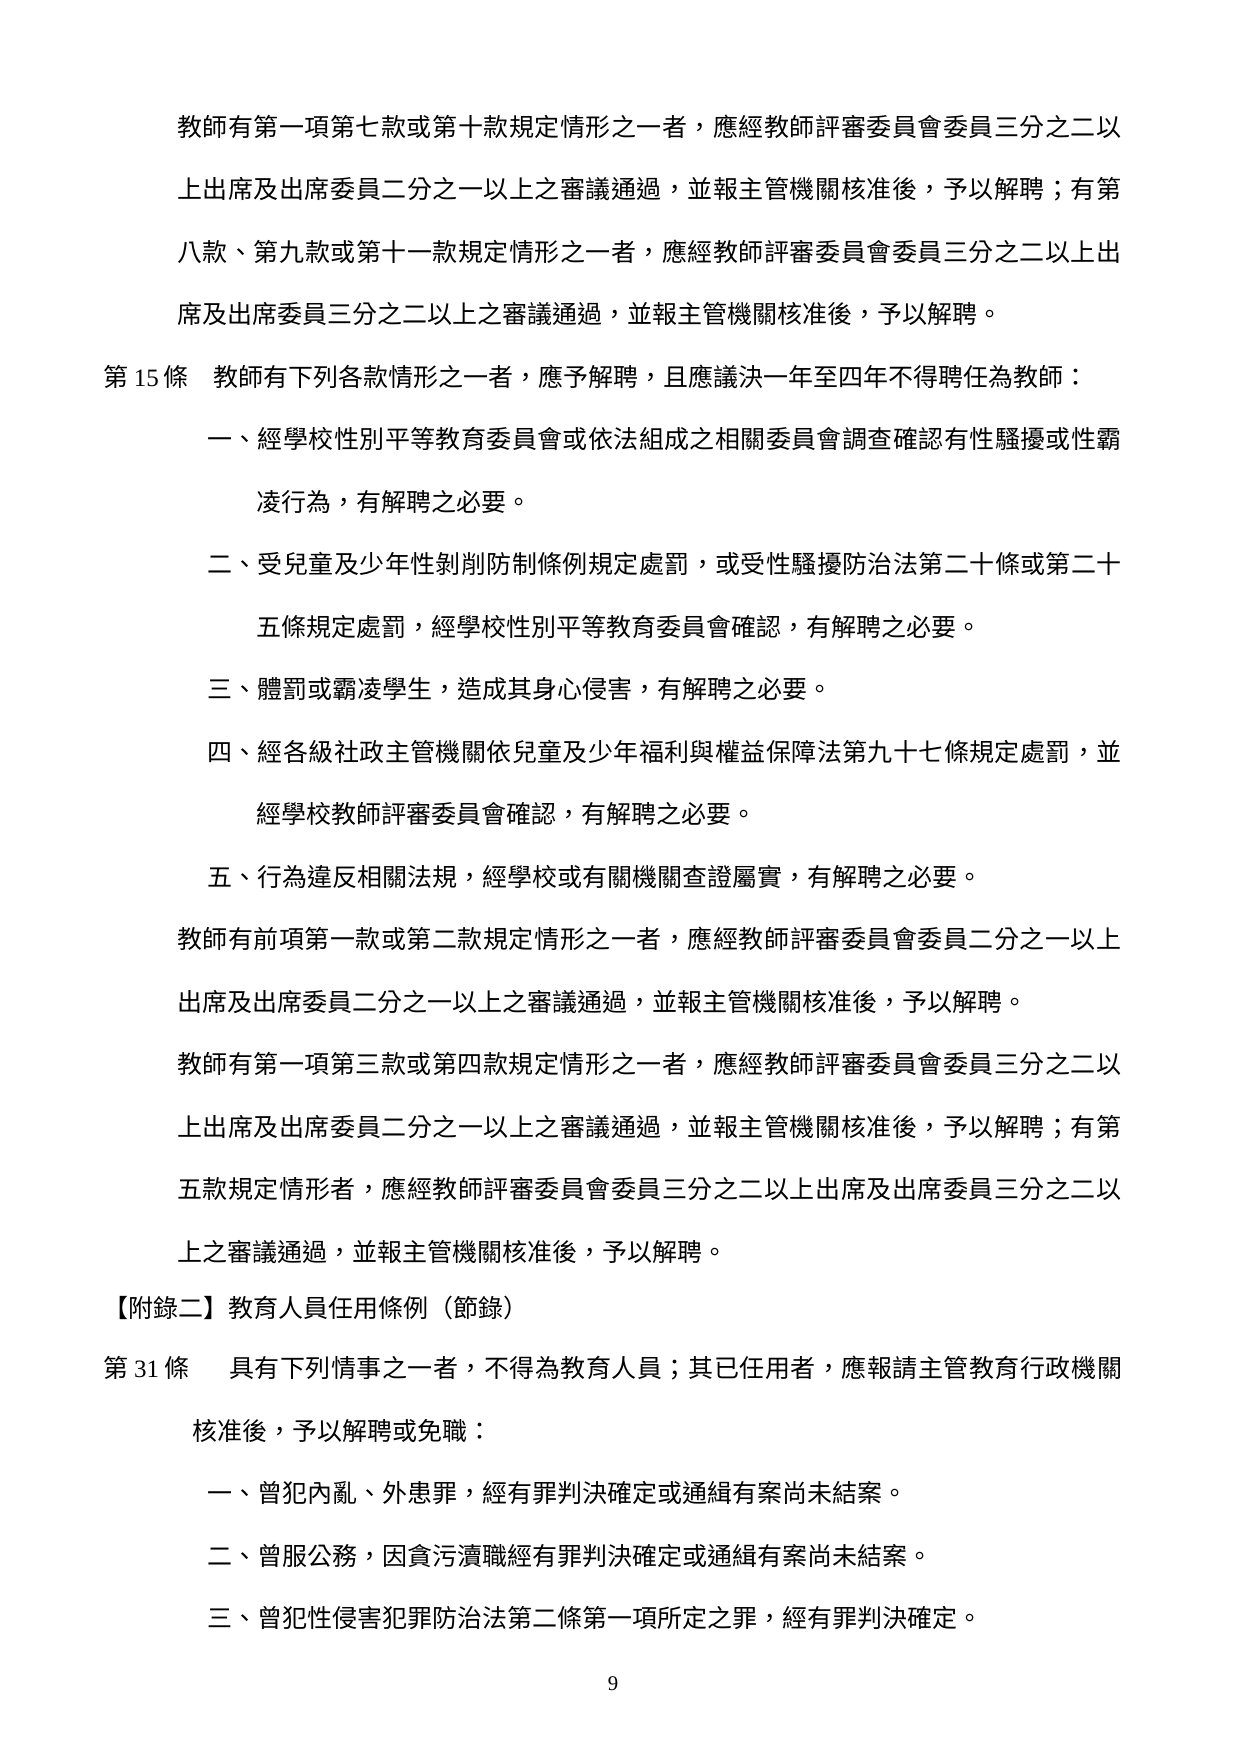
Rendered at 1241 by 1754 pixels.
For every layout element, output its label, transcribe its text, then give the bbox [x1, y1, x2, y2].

text 二、曾服公務，因貪污瀆職經有罪判決確定或通緝有案尚未結案。 [103, 1513, 1122, 1575]
text 三、體罰或霸凌學生，造成其身心侵害，有解聘之必要。 [207, 646, 1122, 709]
text 第15條 教師有下列各款情形之一者，應予解聘，且應議決一年至四年不得聘任為教師： [103, 334, 1122, 396]
text 教師有第一項第三款或第四款規定情形之一者，應經教師評審委員會委員三分之二以上出席及出席委員二分之一以上之審議通過，並報主管機關核准後，予以解聘；有第五款規定情形者，應經教師評審委員會委員三分之二以上出席及出席委員三分之二以上之審議通過，並報主管機關核准後，予以解聘。 [177, 1021, 1122, 1271]
text 二、受兒童及少年性剝削防制條例規定處罰，或受性騷擾防治法第二十條或第二十五條規定處罰，經學校性別平等教育委員會確認，有解聘之必要。 [207, 521, 1122, 646]
text 教師有前項第一款或第二款規定情形之一者，應經教師評審委員會委員二分之一以上出席及出席委員二分之一以上之審議通過，並報主管機關核准後，予以解聘。 [177, 896, 1122, 1021]
text 第31條 具有下列情事之一者，不得為教育人員；其已任用者，應報請主管教育行政機關核准後，予以解聘或免職： [103, 1325, 1122, 1450]
text 五、行為違反相關法規，經學校或有關機關查證屬實，有解聘之必要。 [207, 834, 1122, 896]
text 一、經學校性別平等教育委員會或依法組成之相關委員會調查確認有性騷擾或性霸凌行為，有解聘之必要。 [207, 396, 1122, 521]
text 三、曾犯性侵害犯罪防治法第二條第一項所定之罪，經有罪判決確定。 [103, 1575, 1122, 1638]
text 一、曾犯內亂、外患罪，經有罪判決確定或通緝有案尚未結案。 [103, 1450, 1122, 1513]
text 教師有第一項第七款或第十款規定情形之一者，應經教師評審委員會委員三分之二以上出席及出席委員二分之一以上之審議通過，並報主管機關核准後，予以解聘；有第八款、第九款或第十一款規定情形之一者，應經教師評審委員會委員三分之二以上出席及出席委員三分之二以上之審議通過，並報主管機關核准後，予以解聘。 [177, 84, 1122, 334]
text 四、經各級社政主管機關依兒童及少年福利與權益保障法第九十七條規定處罰，並經學校教師評審委員會確認，有解聘之必要。 [207, 709, 1122, 834]
text 【附錄二】教育人員任用條例（節錄） [103, 1284, 1122, 1325]
